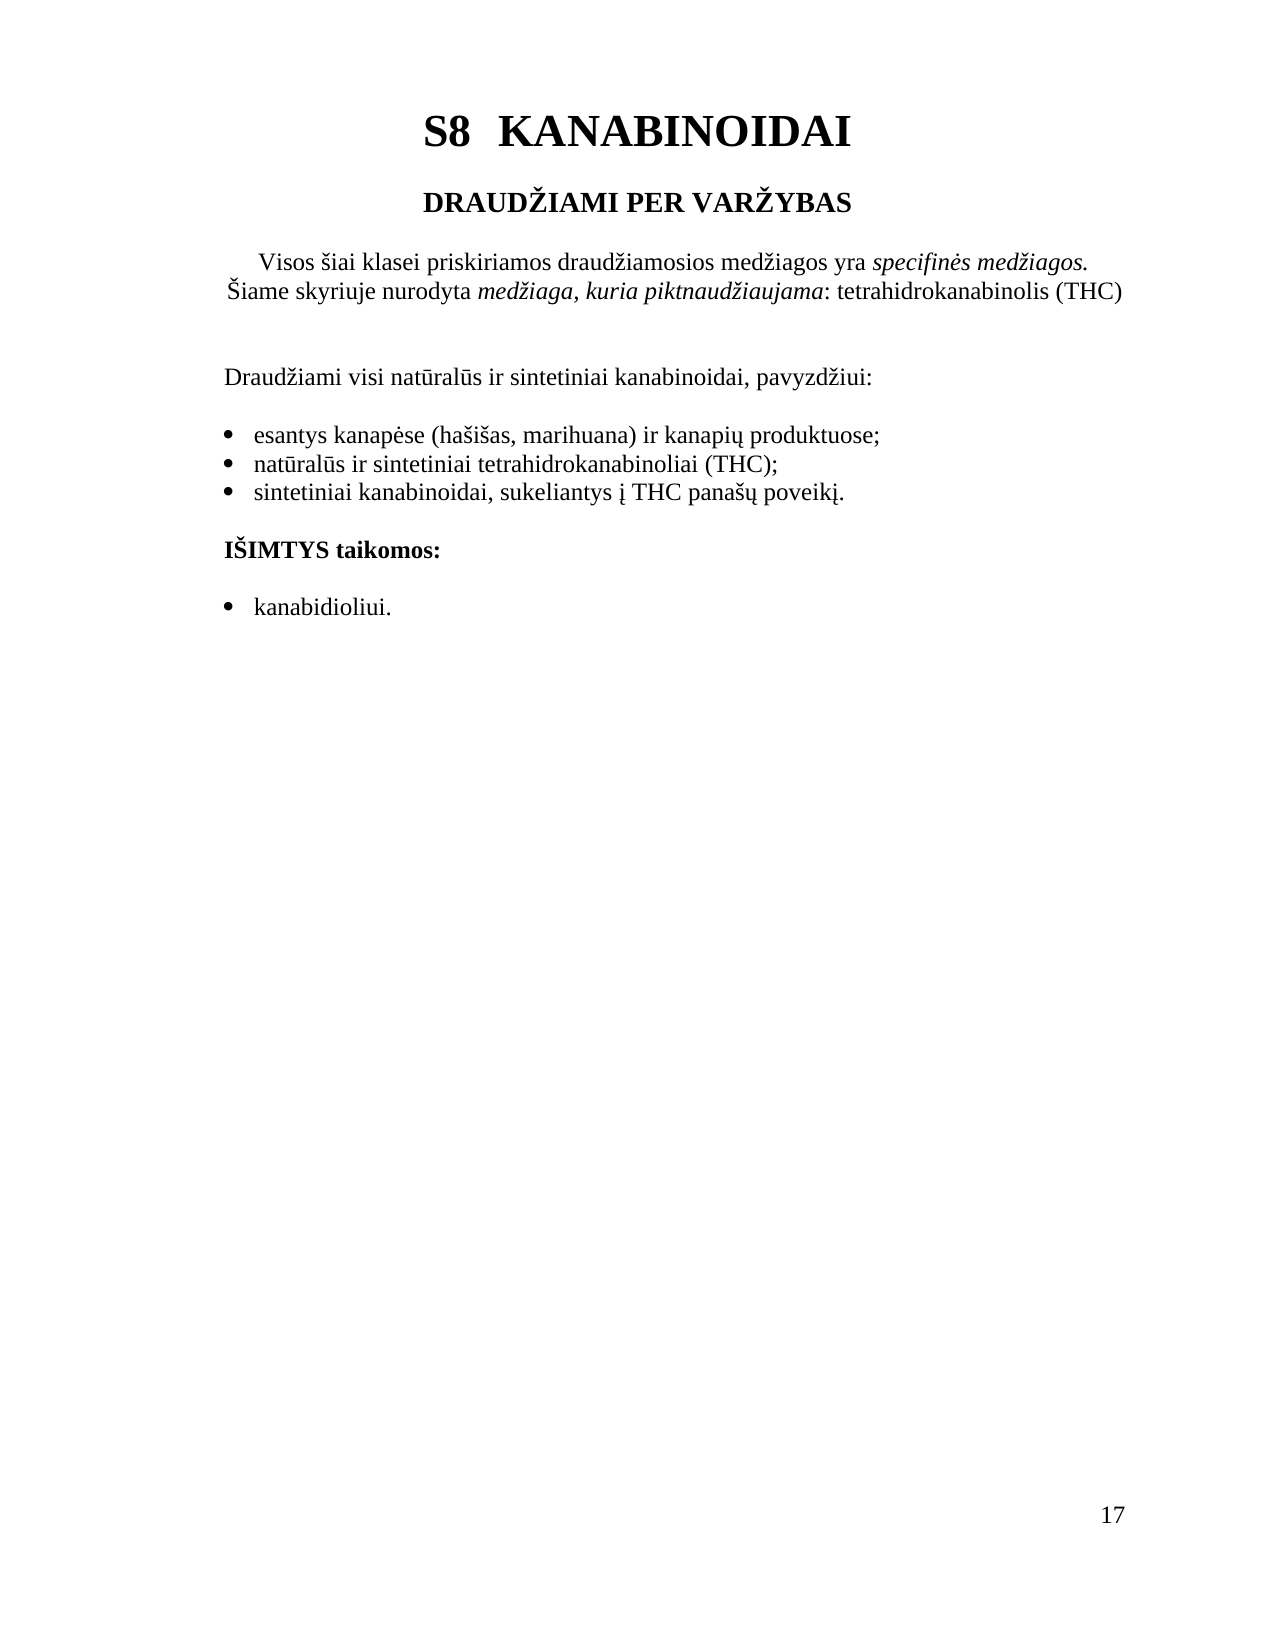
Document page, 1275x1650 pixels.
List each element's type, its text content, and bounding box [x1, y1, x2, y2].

text  kanabidioliui. [224, 592, 1125, 621]
text S8 KANABINOIDAI [150, 104, 1125, 156]
text  natūralūs ir sintetiniai tetrahidrokanabinoliai (THC); [224, 449, 1125, 477]
text IŠIMTYS taikomos: [150, 535, 1125, 564]
text DRAUDŽIAMI PER VARŽYBAS [150, 185, 1125, 219]
text Visos šiai klasei priskiriamos draudžiamosios medžiagos yra specifinės medžiagos. [150, 247, 1125, 276]
text Šiame skyriuje nurodyta medžiaga, kuria piktnaudžiaujama: tetrahidrokanabinolis (THC) [150, 276, 1125, 305]
text  sintetiniai kanabinoidai, sukeliantys į THC panašų poveikį. [224, 477, 1125, 506]
text Draudžiami visi natūralūs ir sintetiniai kanabinoidai, pavyzdžiui: [150, 362, 1125, 391]
text  esantys kanapėse (hašišas, marihuana) ir kanapių produktuose; [224, 420, 1125, 449]
